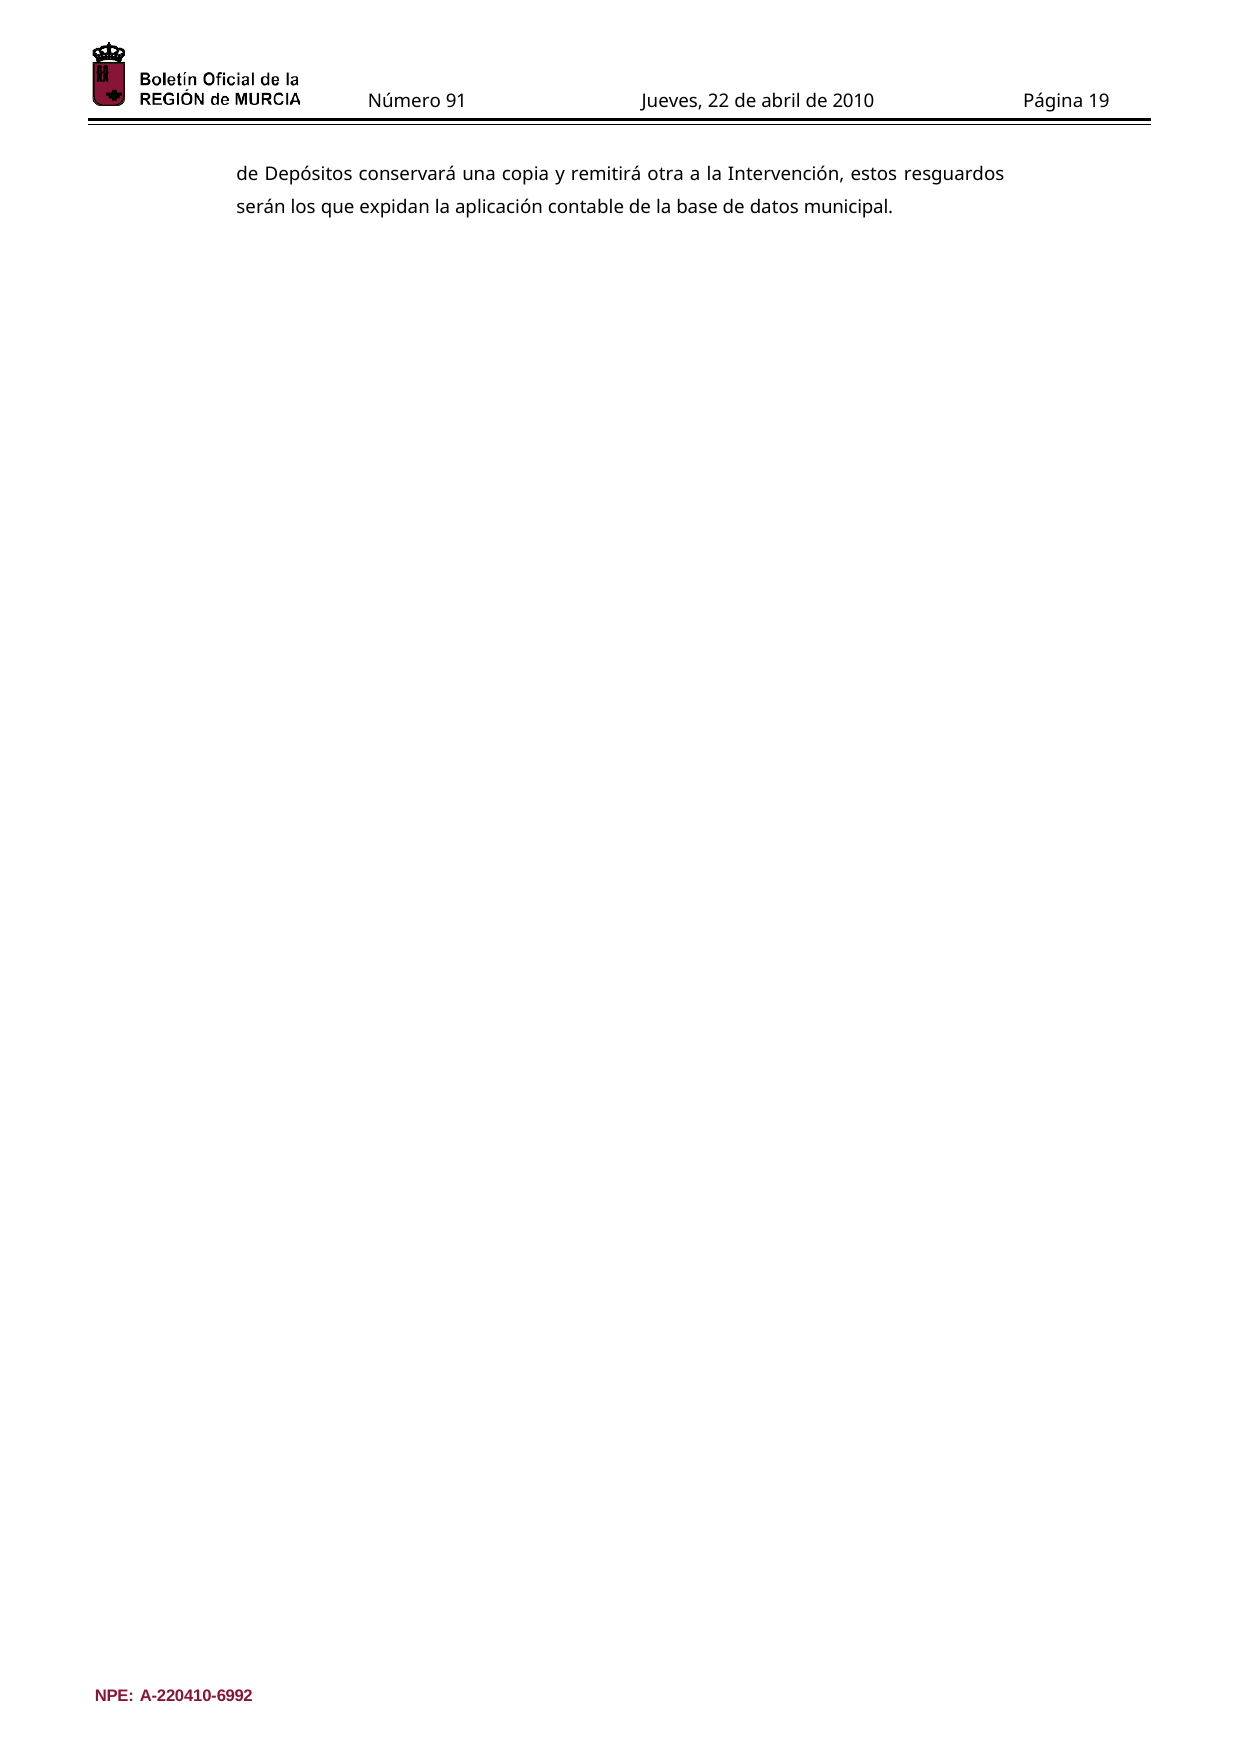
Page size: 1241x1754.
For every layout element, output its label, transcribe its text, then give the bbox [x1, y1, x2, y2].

list de Depósitos conservará una copia y remitirá otra a la Intervención, estos resguardos serán los que expidan la aplicación contable de la base de datos municipal. [236, 160, 1004, 218]
picture [92, 42, 125, 106]
picture [140, 72, 301, 105]
